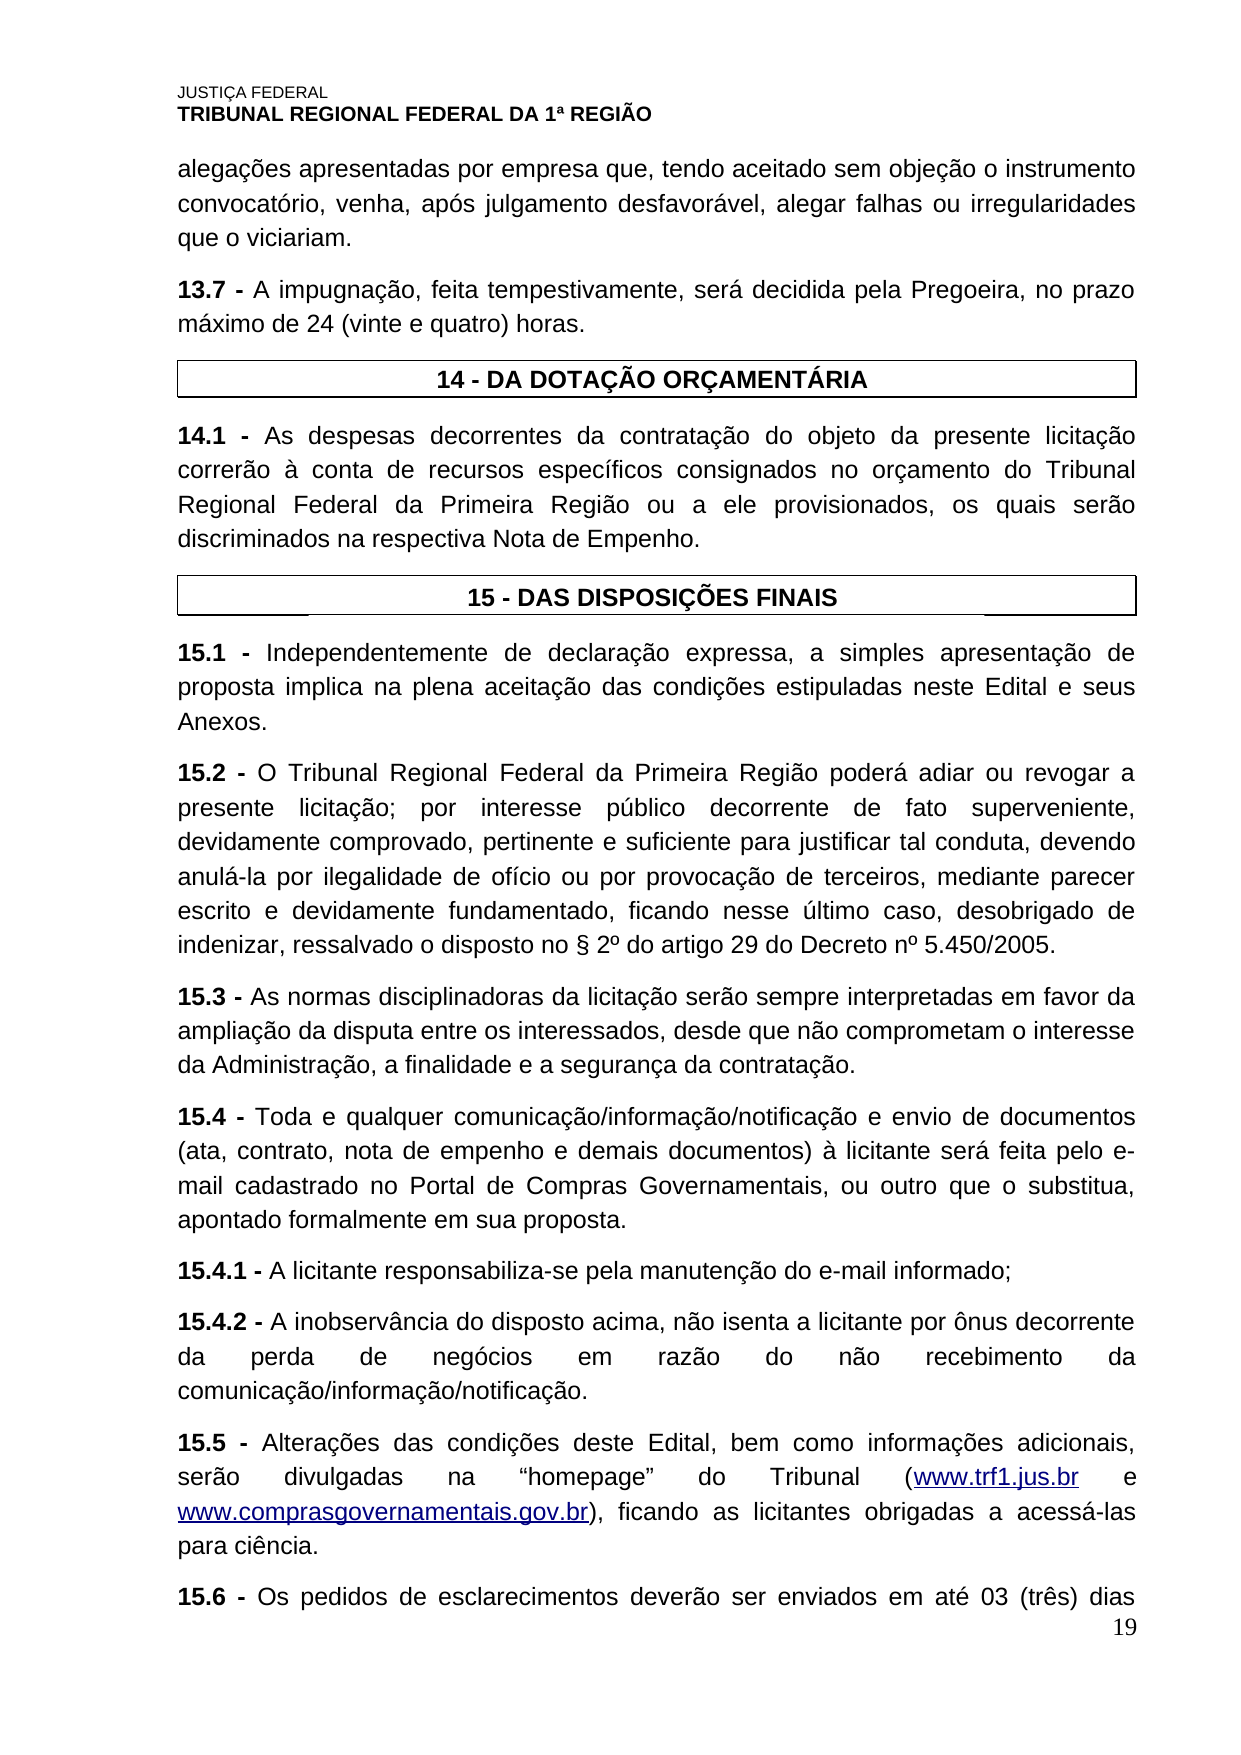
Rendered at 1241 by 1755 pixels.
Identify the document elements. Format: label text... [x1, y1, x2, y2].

list 15.2 - O Tribunal Regional Federal da Primeira Região poderá adiar ou revogar a presente licitação; por interesse público decorrente de fato superveniente, devidamente comprovado, pertinente e suficiente para justificar tal conduta, devendo anulá-la por ilegalidade de ofício ou por provocação de terceiros, mediante parecer escrito e devidamente fundamentado, ficando nesse último caso, desobrigado de indenizar, ressalvado o disposto no § 2º do artigo 29 do Decreto nº 5.450/2005. [985, 758, 1137, 959]
list alegações apresentadas por empresa que, tendo aceitado sem objeção o instrumento convocatório, venha, após julgamento desfavorável, alegar falhas ou irregularidades que o viciariam. [177, 154, 1137, 252]
text 15.4.1 - A licitante responsabiliza-se pela manutenção do e-mail informado; [177, 1256, 308, 1285]
text 15.5 - Alterações das condições deste Edital, bem como informações adicionais, serão divulgadas na “homepage” do Tribunal (www.trf1.jus.br e www.comprasgovernamentais.gov.br), ficando as licitantes obrigadas a acessá-las para ciência. [177, 1427, 1137, 1560]
text 13.7 - A impugnação, feita tempestivamente, será decidida pela Pregoeira, no prazo máximo de 24 (vinte e quatro) horas. [177, 274, 1137, 338]
list 15.2 - O Tribunal Regional Federal da Primeira Região poderá adiar ou revogar a presente licitação; por interesse público decorrente de fato superveniente, devidamente comprovado, pertinente e suficiente para justificar tal conduta, devendo anulá-la por ilegalidade de ofício ou por provocação de terceiros, mediante parecer escrito e devidamente fundamentado, ficando nesse último caso, desobrigado de indenizar, ressalvado o disposto no § 2º do artigo 29 do Decreto nº 5.450/2005. [177, 758, 308, 959]
text 15.6 - Os pedidos de esclarecimentos deverão ser enviados em até 03 (três) dias [177, 1582, 1137, 1611]
list 15.1 - Independentemente de declaração expressa, a simples apresentação de proposta implica na plena aceitação das condições estipuladas neste Edital e seus Anexos. [177, 638, 308, 736]
list 15.3 - As normas disciplinadoras da licitação serão sempre interpretadas em favor da ampliação da disputa entre os interessados, desde que não comprometam o interesse da Administração, a finalidade e a segurança da contratação. [177, 982, 308, 1079]
text 15.4.2 - A inobservância do disposto acima, não isenta a licitante por ônus decorrente da perda de negócios em razão do não recebimento da comunicação/informação/notificação. [177, 1307, 1137, 1405]
list 15.3 - As normas disciplinadoras da licitação serão sempre interpretadas em favor da ampliação da disputa entre os interessados, desde que não comprometam o interesse da Administração, a finalidade e a segurança da contratação. [985, 982, 1137, 1079]
text 15.4 - Toda e qualquer comunicação/informação/notificação e envio de documentos (ata, contrato, nota de empenho e demais documentos) à licitante será feita pelo e-mail cadastrado no Portal de Compras Governamentais, ou outro que o substitua, apontado formalmente em sua proposta. [985, 1102, 1137, 1234]
text 15 - DAS DISPOSIÇÕES FINAIS [178, 576, 1135, 614]
text 14.1 - As despesas decorrentes da contratação do objeto da presente licitação correrão à conta de recursos específicos consignados no orçamento do Tribunal Regional Federal da Primeira Região ou a ele provisionados, os quais serão discriminados na respectiva Nota de Empenho. [177, 421, 1137, 553]
list 15.1 - Independentemente de declaração expressa, a simples apresentação de proposta implica na plena aceitação das condições estipuladas neste Edital e seus Anexos. [985, 638, 1137, 736]
text 14 - DA DOTAÇÃO ORÇAMENTÁRIA [178, 361, 1135, 396]
text 15.4.1 - A licitante responsabiliza-se pela manutenção do e-mail informado; [985, 1256, 1137, 1285]
text 15.4 - Toda e qualquer comunicação/informação/notificação e envio de documentos (ata, contrato, nota de empenho e demais documentos) à licitante será feita pelo e-mail cadastrado no Portal de Compras Governamentais, ou outro que o substitua, apontado formalmente em sua proposta. [177, 1102, 308, 1234]
